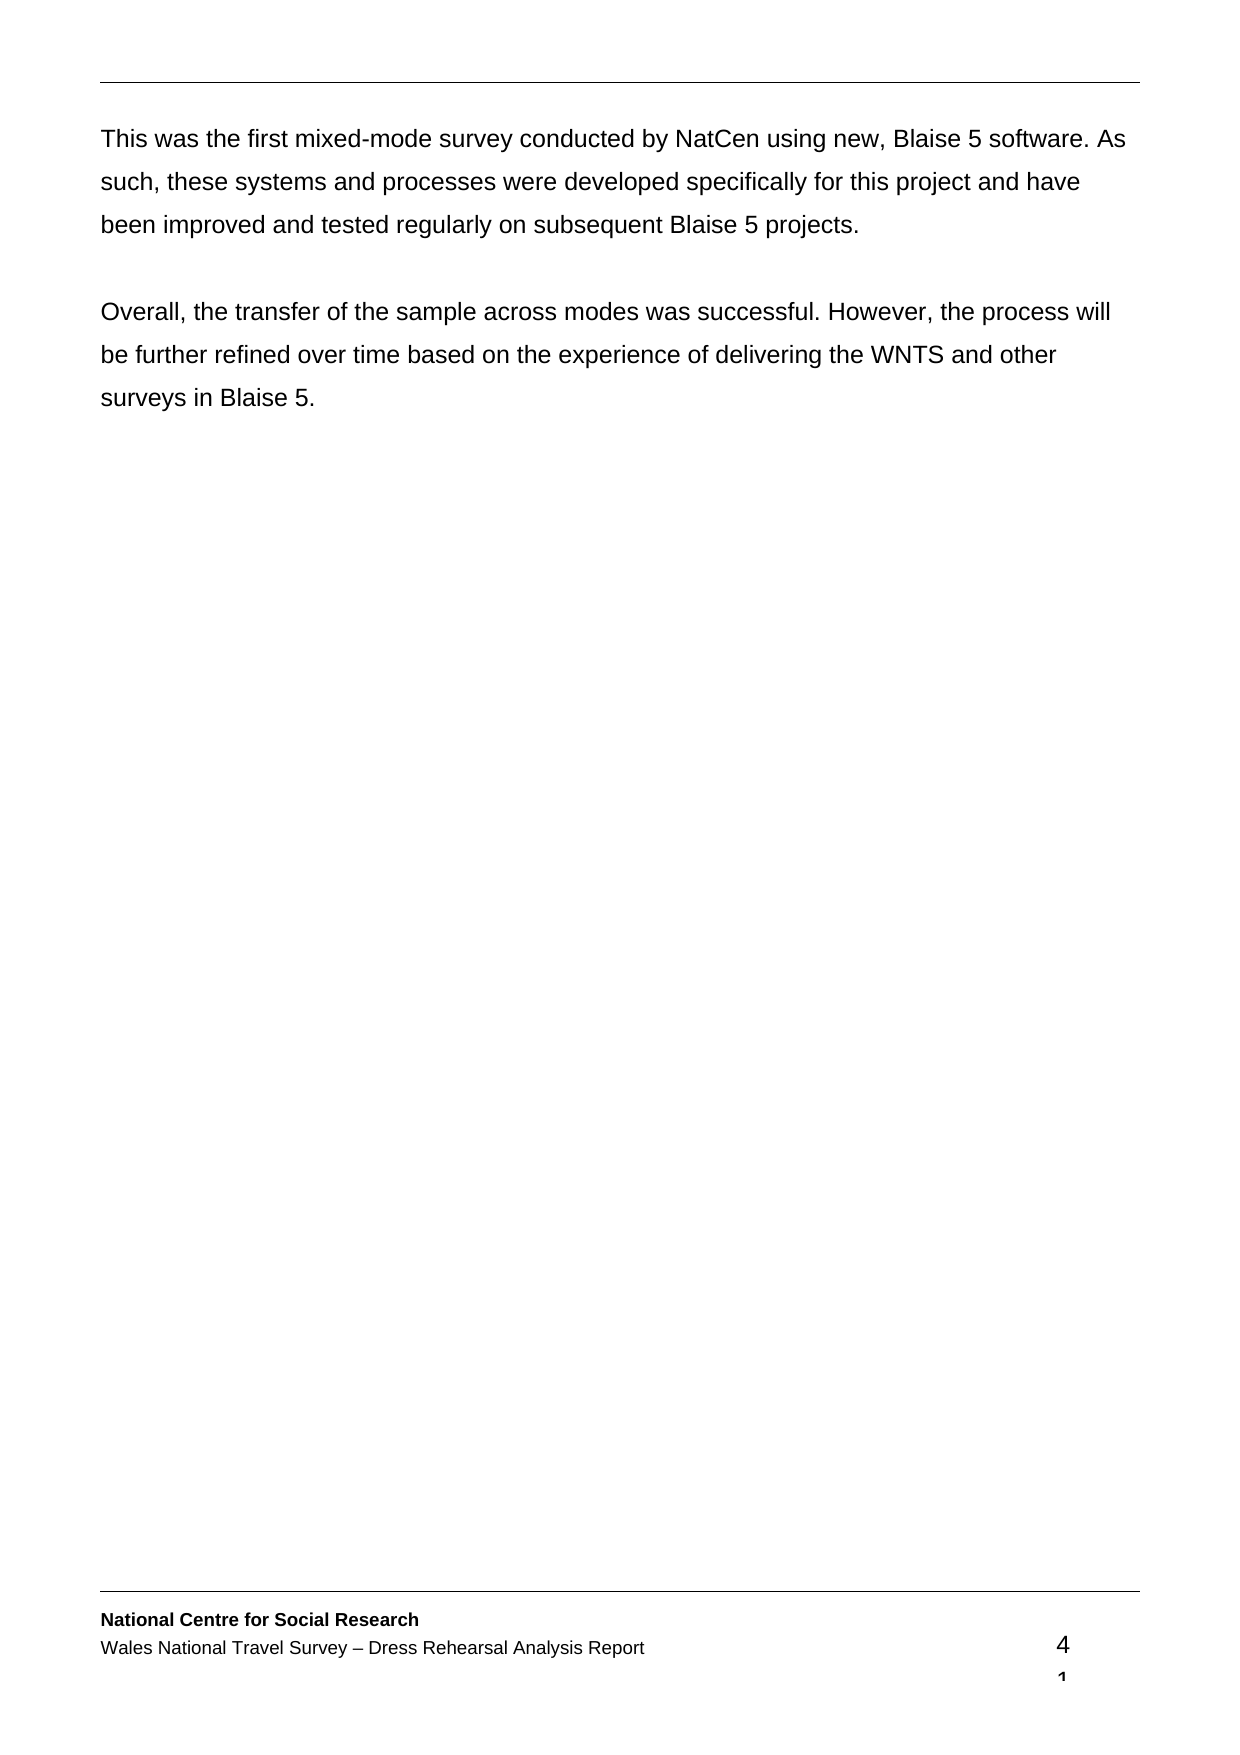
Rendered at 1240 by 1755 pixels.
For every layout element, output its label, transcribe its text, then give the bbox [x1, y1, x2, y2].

text Overall, the transfer of the sample across modes was successful. However, the process will be further refined over time based on the experience of delivering the WNTS and other surveys in Blaise 5. [100, 297, 1139, 412]
text This was the first mixed-mode survey conducted by NatCen using new, Blaise 5 software. As such, these systems and processes were developed specifically for this project and have been improved and tested regularly on subsequent Blaise 5 projects. [100, 124, 1139, 239]
